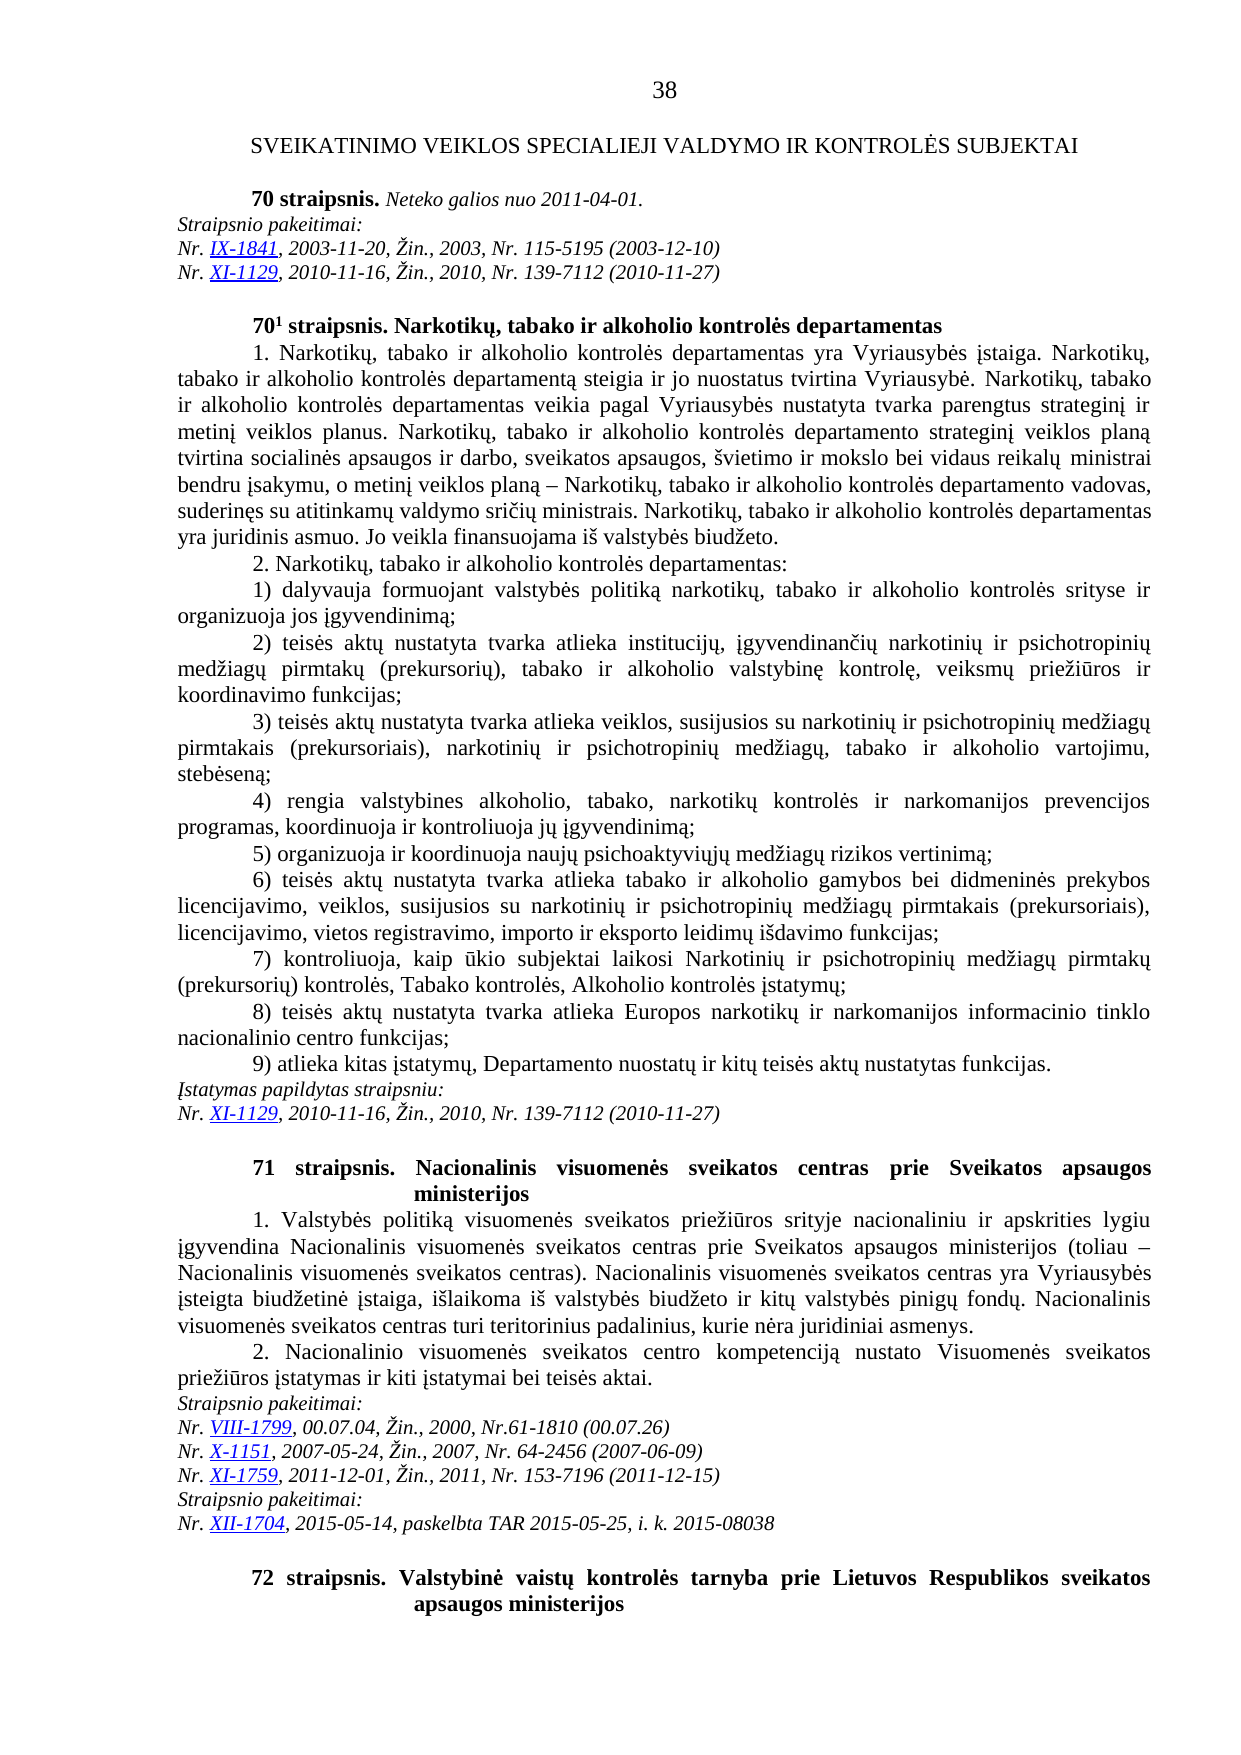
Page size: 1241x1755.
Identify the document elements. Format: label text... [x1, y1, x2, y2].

text 3) teisės aktų nustatyta tvarka atlieka veiklos, susijusios su narkotinių ir psichotropinių medžiagų pirmtakais (prekursoriais), narkotinių ir psichotropinių medžiagų, tabako ir alkoholio vartojimu, stebėseną; [177, 708, 1152, 787]
text SVEIKATINIMO VEIKLOS SPECIALIEJI VALDYMO IR KONTROLĖS SUBJEKTAI [177, 132, 1152, 159]
text 701 straipsnis. Narkotikų, tabako ir alkoholio kontrolės departamentas [177, 312, 1152, 339]
text 7) kontroliuoja, kaip ūkio subjektai laikosi Narkotinių ir psichotropinių medžiagų pirmtakų (prekursorių) kontrolės, Tabako kontrolės, Alkoholio kontrolės įstatymų; [177, 945, 1152, 998]
text Straipsnio pakeitimai: [177, 1487, 1152, 1511]
text Nr. XII-1704, 2015-05-14, paskelbta TAR 2015-05-25, i. k. 2015-08038 [177, 1511, 1152, 1535]
text 2. Narkotikų, tabako ir alkoholio kontrolės departamentas: [177, 550, 1152, 576]
text 9) atlieka kitas įstatymų, Departamento nuostatų ir kitų teisės aktų nustatytas funkcijas. [177, 1050, 1152, 1077]
text 8) teisės aktų nustatyta tvarka atlieka Europos narkotikų ir narkomanijos informacinio tinklo nacionalinio centro funkcijas; [177, 998, 1152, 1050]
text 6) teisės aktų nustatyta tvarka atlieka tabako ir alkoholio gamybos bei didmeninės prekybos licencijavimo, veiklos, susijusios su narkotinių ir psichotropinių medžiagų pirmtakais (prekursoriais), licencijavimo, vietos registravimo, importo ir eksporto leidimų išdavimo funkcijas; [177, 866, 1152, 945]
text Nr. VIII-1799, 00.07.04, Žin., 2000, Nr.61-1810 (00.07.26) [177, 1415, 1152, 1439]
text Straipsnio pakeitimai: [177, 1391, 1152, 1415]
text 2) teisės aktų nustatyta tvarka atlieka institucijų, įgyvendinančių narkotinių ir psichotropinių medžiagų pirmtakų (prekursorių), tabako ir alkoholio valstybinę kontrolę, veiksmų priežiūros ir koordinavimo funkcijas; [177, 629, 1152, 708]
text 2. Nacionalinio visuomenės sveikatos centro kompetenciją nustato Visuomenės sveikatos priežiūros įstatymas ir kiti įstatymai bei teisės aktai. [177, 1338, 1152, 1391]
text Nr. XI-1129, 2010-11-16, Žin., 2010, Nr. 139-7112 (2010-11-27) [177, 260, 1152, 284]
text Straipsnio pakeitimai: [177, 212, 1152, 236]
text Nr. IX-1841, 2003-11-20, Žin., 2003, Nr. 115-5195 (2003-12-10) [177, 236, 1152, 260]
text 71 straipsnis. Nacionalinis visuomenės sveikatos centras prie Sveikatos apsaugos ministerijos [252, 1154, 1152, 1206]
text 4) rengia valstybines alkoholio, tabako, narkotikų kontrolės ir narkomanijos prevencijos programas, koordinuoja ir kontroliuoja jų įgyvendinimą; [177, 787, 1152, 839]
text 70 straipsnis. Neteko galios nuo 2011-04-01. [177, 185, 1152, 212]
text 1. Narkotikų, tabako ir alkoholio kontrolės departamentas yra Vyriausybės įstaiga. Narkotikų, tabako ir alkoholio kontrolės departamentą steigia ir jo nuostatus tvirtina Vyriausybė. Narkotikų, tabako ir alkoholio kontrolės departamentas veikia pagal Vyriausybės nustatyta tvarka parengtus strateginį ir metinį veiklos planus. Narkotikų, tabako ir alkoholio kontrolės departamento strateginį veiklos planą tvirtina socialinės apsaugos ir darbo, sveikatos apsaugos, švietimo ir mokslo bei vidaus reikalų ministrai bendru įsakymu, o metinį veiklos planą – Narkotikų, tabako ir alkoholio kontrolės departamento vadovas, suderinęs su atitinkamų valdymo sričių ministrais. Narkotikų, tabako ir alkoholio kontrolės departamentas yra juridinis asmuo. Jo veikla finansuojama iš valstybės biudžeto. [177, 339, 1152, 550]
text 1) dalyvauja formuojant valstybės politiką narkotikų, tabako ir alkoholio kontrolės srityse ir organizuoja jos įgyvendinimą; [177, 576, 1152, 629]
text Nr. XI-1759, 2011-12-01, Žin., 2011, Nr. 153-7196 (2011-12-15) [177, 1463, 1152, 1487]
text 1. Valstybės politiką visuomenės sveikatos priežiūros srityje nacionaliniu ir apskrities lygiu įgyvendina Nacionalinis visuomenės sveikatos centras prie Sveikatos apsaugos ministerijos (toliau – Nacionalinis visuomenės sveikatos centras). Nacionalinis visuomenės sveikatos centras yra Vyriausybės įsteigta biudžetinė įstaiga, išlaikoma iš valstybės biudžeto ir kitų valstybės pinigų fondų. Nacionalinis visuomenės sveikatos centras turi teritorinius padalinius, kurie nėra juridiniai asmenys. [177, 1206, 1152, 1338]
text 5) organizuoja ir koordinuoja naujų psichoaktyviųjų medžiagų rizikos vertinimą; [177, 839, 1152, 866]
text 72 straipsnis. Valstybinė vaistų kontrolės tarnyba prie Lietuvos Respublikos sveikatos apsaugos ministerijos [251, 1564, 1152, 1617]
text Įstatymas papildytas straipsniu: [177, 1077, 1152, 1101]
text Nr. XI-1129, 2010-11-16, Žin., 2010, Nr. 139-7112 (2010-11-27) [177, 1101, 1152, 1125]
text Nr. X-1151, 2007-05-24, Žin., 2007, Nr. 64-2456 (2007-06-09) [177, 1439, 1152, 1463]
